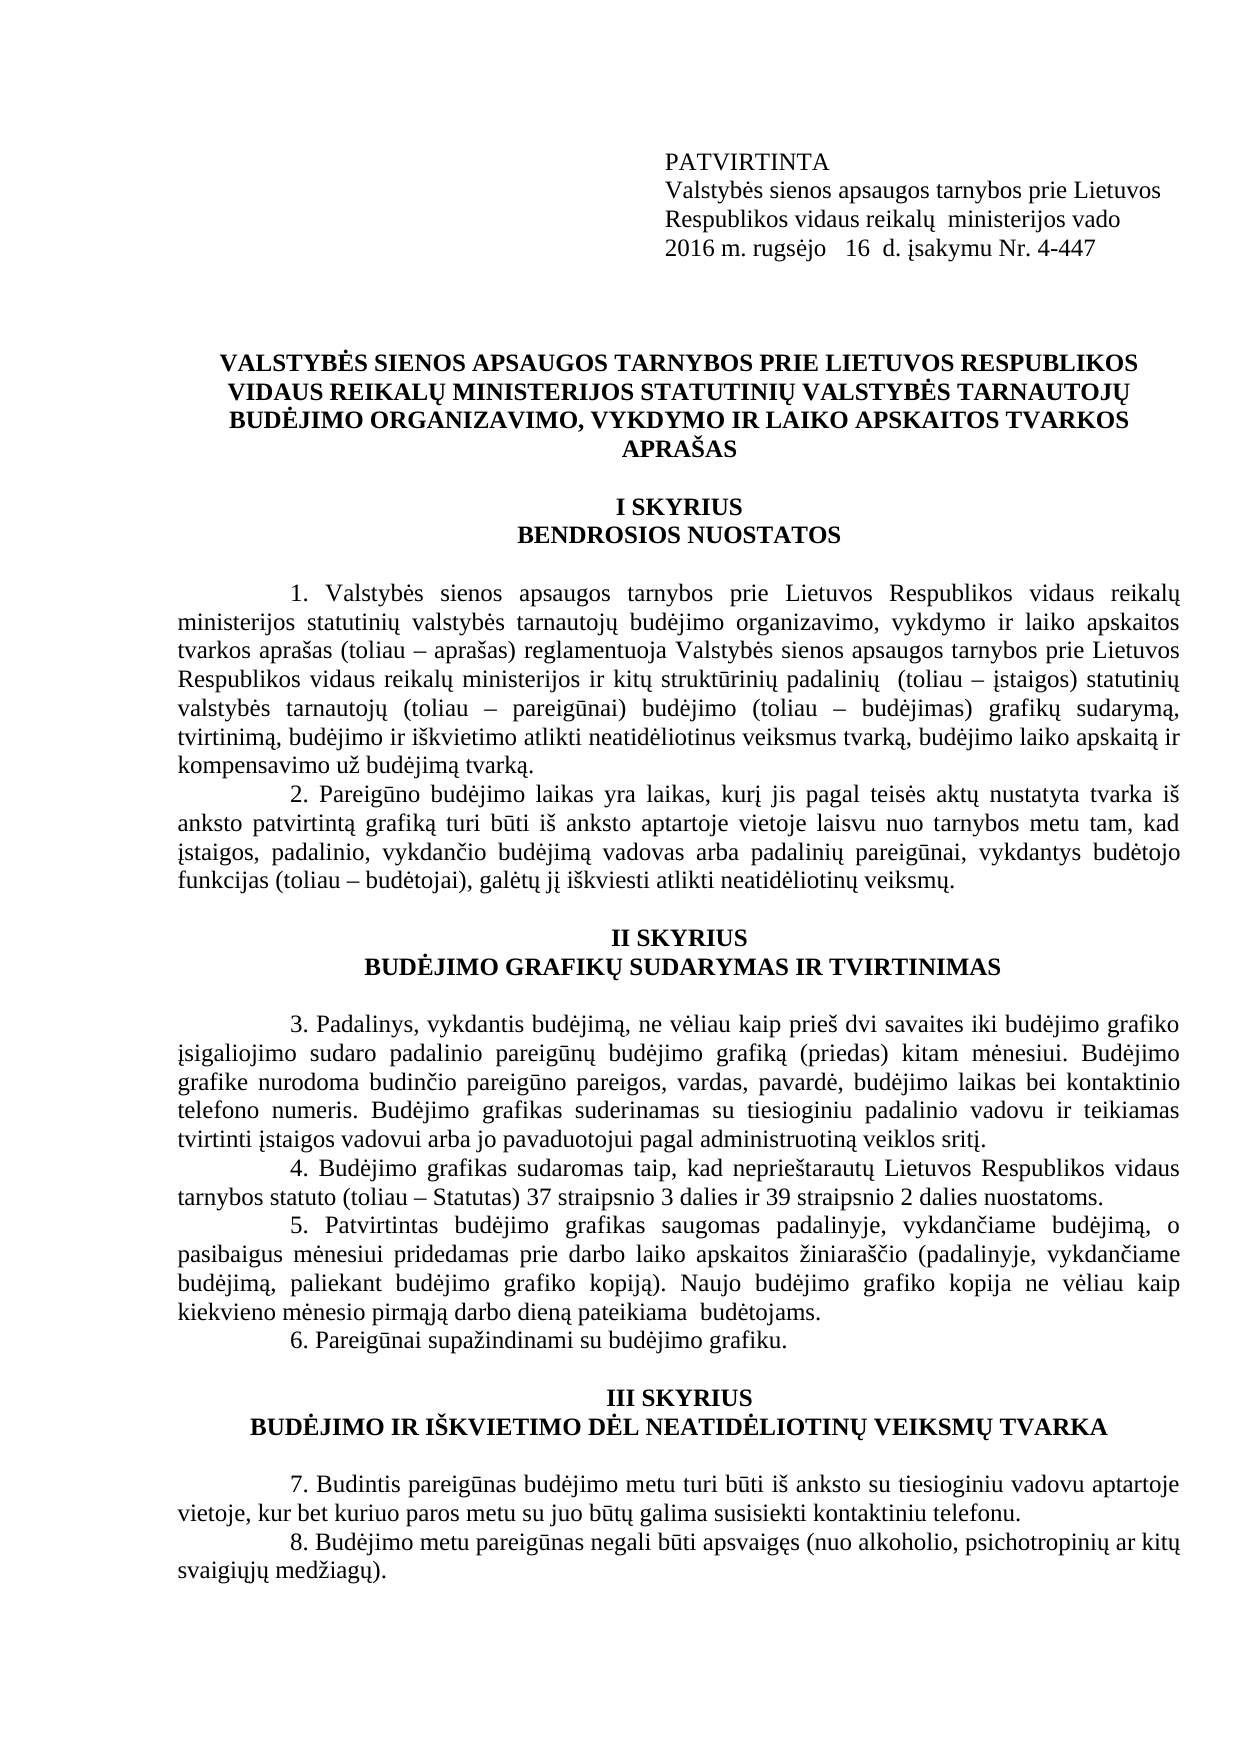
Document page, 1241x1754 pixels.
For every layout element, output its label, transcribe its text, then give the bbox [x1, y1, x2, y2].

text VALSTYBĖS SIENOS APSAUGOS TARNYBOS PRIE LIETUVOS RESPUBLIKOS VIDAUS REIKALŲ MINISTERIJOS STATUTINIŲ VALSTYBĖS TARNAUTOJŲ BUDĖJIMO ORGANIZAVIMO, VYKDYMO IR LAIKO APSKAITOS TVARKOS APRAŠAS [177, 348, 1181, 463]
text BENDROSIOS NUOSTATOS [177, 521, 1181, 549]
text 7. Budintis pareigūnas budėjimo metu turi būti iš anksto su tiesioginiu vadovu aptartoje vietoje, kur bet kuriuo paros metu su juo būtų galima susisiekti kontaktiniu telefonu. [177, 1469, 1181, 1527]
text 4. Budėjimo grafikas sudaromas taip, kad neprieštarautų Lietuvos Respublikos vidaus tarnybos statuto (toliau – Statutas) 37 straipsnio 3 dalies ir 39 straipsnio 2 dalies nuostatoms. [177, 1153, 1181, 1211]
text 2016 m. rugsėjo 16 d. įsakymu Nr. 4-447 [177, 233, 1181, 262]
text Respublikos vidaus reikalų ministerijos vado [177, 204, 1181, 233]
text BUDĖJIMO IR IŠKVIETIMO DĖL NEATIDĖLIOTINŲ VEIKSMŲ TVARKA [177, 1412, 1181, 1441]
text PATVIRTINTA [177, 147, 1181, 176]
text BUDĖJIMO GRAFIKŲ SUDARYMAS IR TVIRTINIMAS [177, 952, 1181, 981]
text 2. Pareigūno budėjimo laikas yra laikas, kurį jis pagal teisės aktų nustatyta tvarka iš anksto patvirtintą grafiką turi būti iš anksto aptartoje vietoje laisvu nuo tarnybos metu tam, kad įstaigos, padalinio, vykdančio budėjimą vadovas arba padalinių pareigūnai, vykdantys budėtojo funkcijas (toliau – budėtojai), galėtų jį iškviesti atlikti neatidėliotinų veiksmų. [177, 779, 1181, 894]
text 5. Patvirtintas budėjimo grafikas saugomas padalinyje, vykdančiame budėjimą, o pasibaigus mėnesiui pridedamas prie darbo laiko apskaitos žiniaraščio (padalinyje, vykdančiame budėjimą, paliekant budėjimo grafiko kopiją). Naujo budėjimo grafiko kopija ne vėliau kaip kiekvieno mėnesio pirmąją darbo dieną pateikiama budėtojams. [177, 1211, 1181, 1326]
text 6. Pareigūnai supažindinami su budėjimo grafiku. [177, 1326, 1181, 1354]
text II SKYRIUS [177, 923, 1181, 952]
text I SKYRIUS [177, 492, 1181, 521]
text 1. Valstybės sienos apsaugos tarnybos prie Lietuvos Respublikos vidaus reikalų ministerijos statutinių valstybės tarnautojų budėjimo organizavimo, vykdymo ir laiko apskaitos tvarkos aprašas (toliau – aprašas) reglamentuoja Valstybės sienos apsaugos tarnybos prie Lietuvos Respublikos vidaus reikalų ministerijos ir kitų struktūrinių padalinių (toliau – įstaigos) statutinių valstybės tarnautojų (toliau – pareigūnai) budėjimo (toliau – budėjimas) grafikų sudarymą, tvirtinimą, budėjimo ir iškvietimo atlikti neatidėliotinus veiksmus tvarką, budėjimo laiko apskaitą ir kompensavimo už budėjimą tvarką. [177, 578, 1181, 779]
text 8. Budėjimo metu pareigūnas negali būti apsvaigęs (nuo alkoholio, psichotropinių ar kitų svaigiųjų medžiagų). [177, 1527, 1181, 1584]
text 3. Padalinys, vykdantis budėjimą, ne vėliau kaip prieš dvi savaites iki budėjimo grafiko įsigaliojimo sudaro padalinio pareigūnų budėjimo grafiką (priedas) kitam mėnesiui. Budėjimo grafike nurodoma budinčio pareigūno pareigos, vardas, pavardė, budėjimo laikas bei kontaktinio telefono numeris. Budėjimo grafikas suderinamas su tiesioginiu padalinio vadovu ir teikiamas tvirtinti įstaigos vadovui arba jo pavaduotojui pagal administruotiną veiklos sritį. [177, 1009, 1181, 1153]
text III SKYRIUS [177, 1383, 1181, 1412]
text Valstybės sienos apsaugos tarnybos prie Lietuvos [177, 176, 1181, 204]
